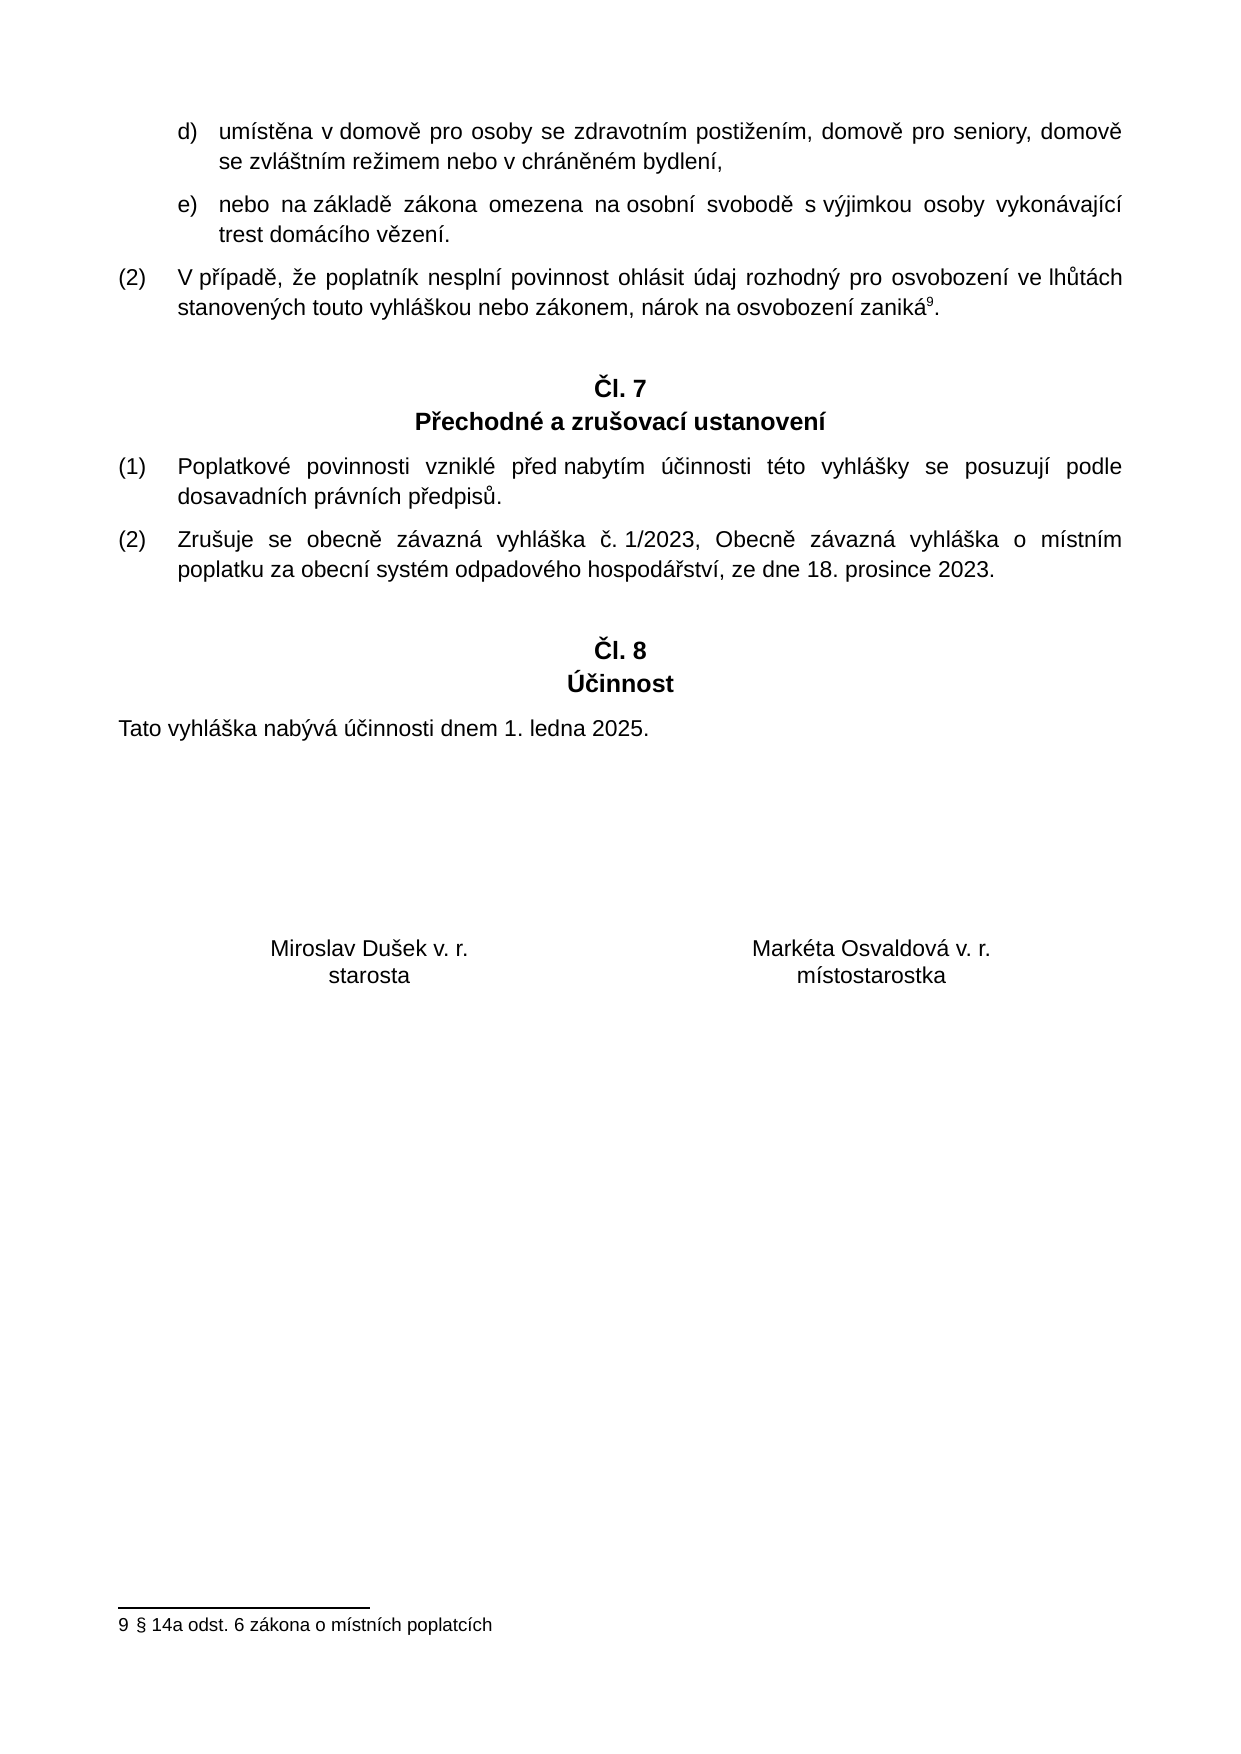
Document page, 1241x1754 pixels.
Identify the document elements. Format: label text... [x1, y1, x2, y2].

table_header Markéta Osvaldová v. r. místostarostka [620, 876, 1122, 994]
list nebo na základě zákona omezena na osobní svobodě s výjimkou osoby vykonávající trest domácího vězení. [177, 191, 1122, 248]
table_cell [620, 994, 1122, 1112]
text Tato vyhláška nabývá účinnosti dnem 1. ledna 2025. [118, 715, 1122, 741]
subtitle Čl. 8 Účinnost [118, 636, 1122, 698]
list Zrušuje se obecně závazná vyhláška č. 1/2023, Obecně závazná vyhláška o místním poplatku za obecní systém odpadového hospodářství, ze dne 18. prosince 2023. [118, 526, 1122, 582]
table_header Miroslav Dušek v. r. starosta [118, 876, 620, 994]
list V případě, že poplatník nesplní povinnost ohlásit údaj rozhodný pro osvobození ve lhůtách stanovených touto vyhláškou nebo zákonem, nárok na osvobození zaniká. [118, 264, 1122, 321]
list Poplatkové povinnosti vzniklé před nabytím účinnosti této vyhlášky se posuzují podle dosavadních právních předpisů. [118, 453, 1122, 509]
subtitle Čl. 7 Přechodné a zrušovací ustanovení [118, 374, 1122, 436]
table_cell [118, 994, 620, 1112]
list umístěna v domově pro osoby se zdravotním postižením, domově pro seniory, domově se zvláštním režimem nebo v chráněném bydlení, [177, 118, 1122, 175]
list § 14a odst. 6 zákona o místních poplatcích [118, 1614, 1122, 1635]
